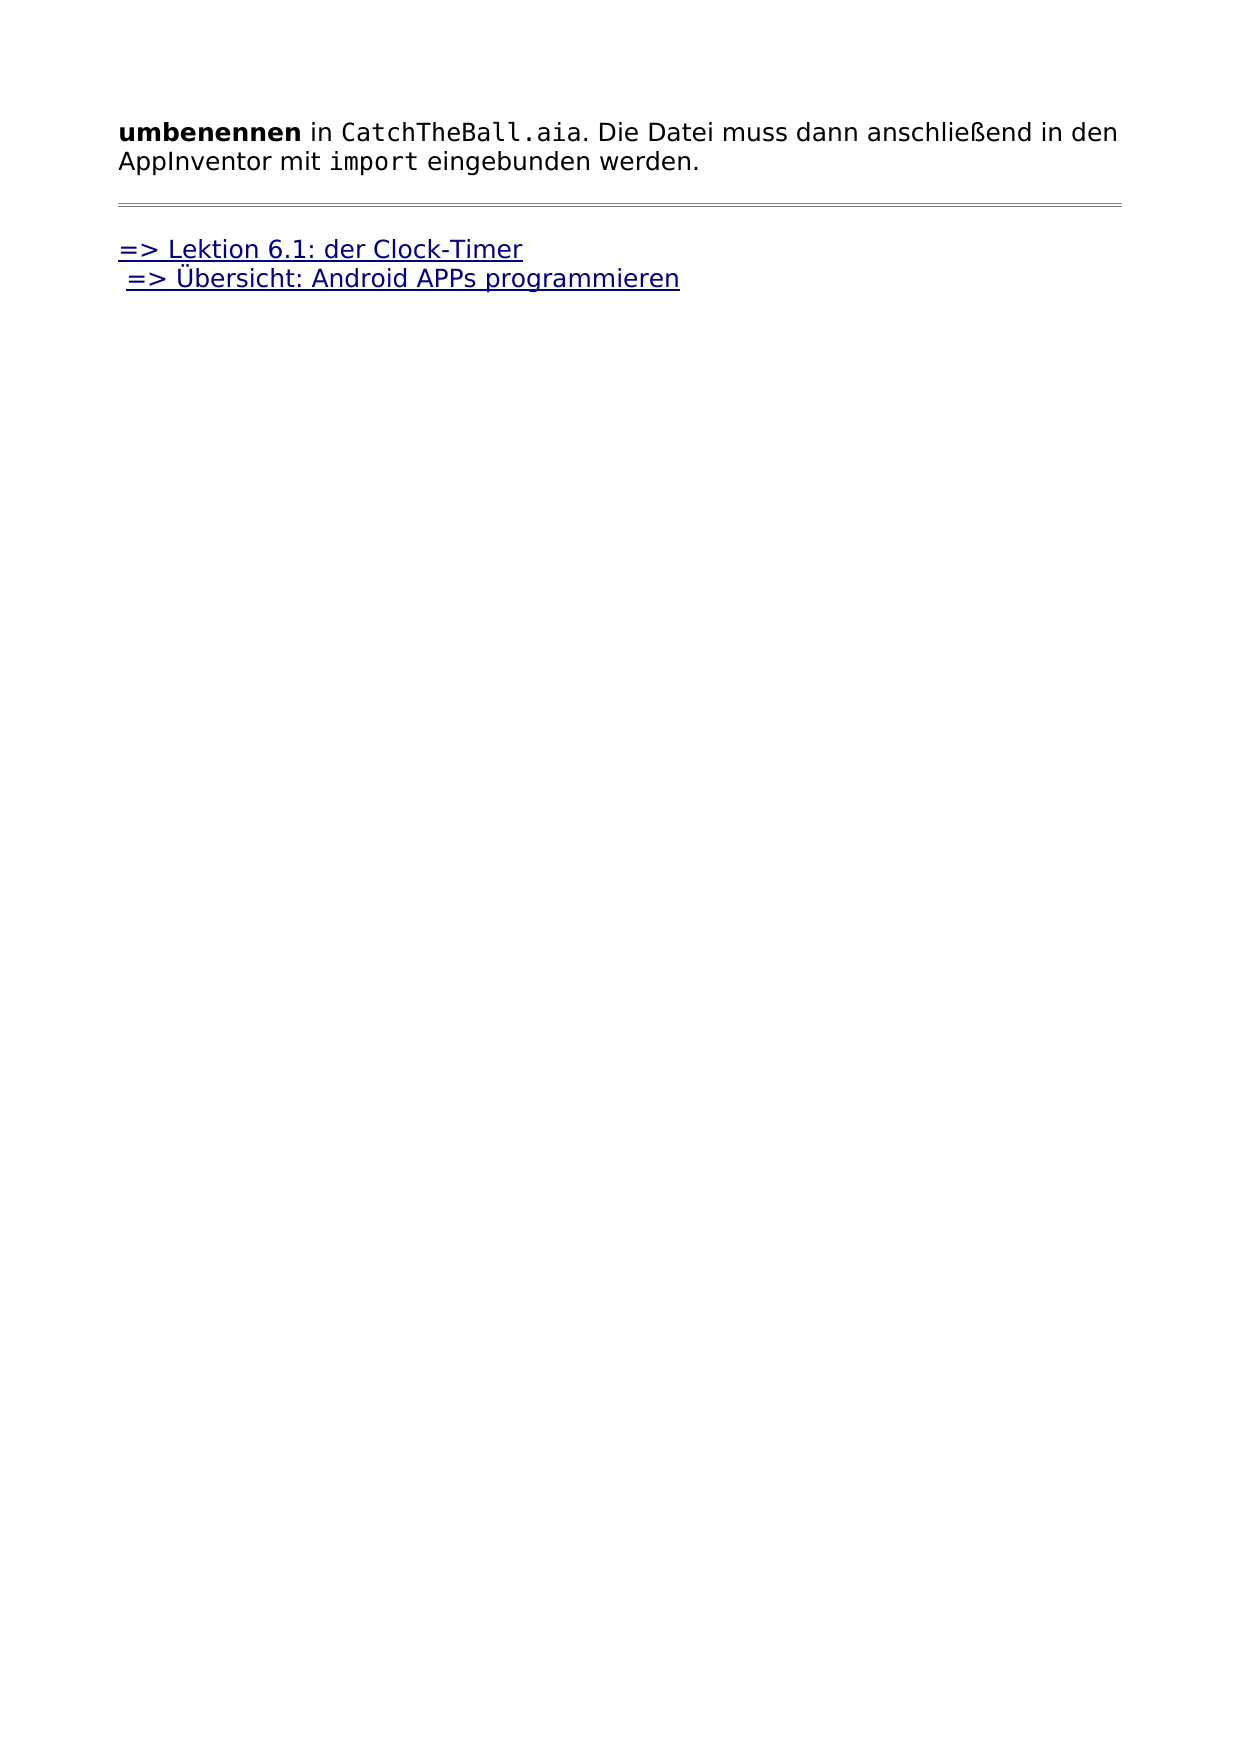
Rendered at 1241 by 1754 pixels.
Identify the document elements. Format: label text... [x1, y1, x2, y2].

text => Lektion 6.1: der Clock-Timer => Übersicht: Android APPs programmieren [118, 235, 1122, 294]
text umbenennen in CatchTheBall.aia. Die Datei muss dann anschließend in den AppInventor mit import eingebunden werden. [118, 118, 1122, 176]
